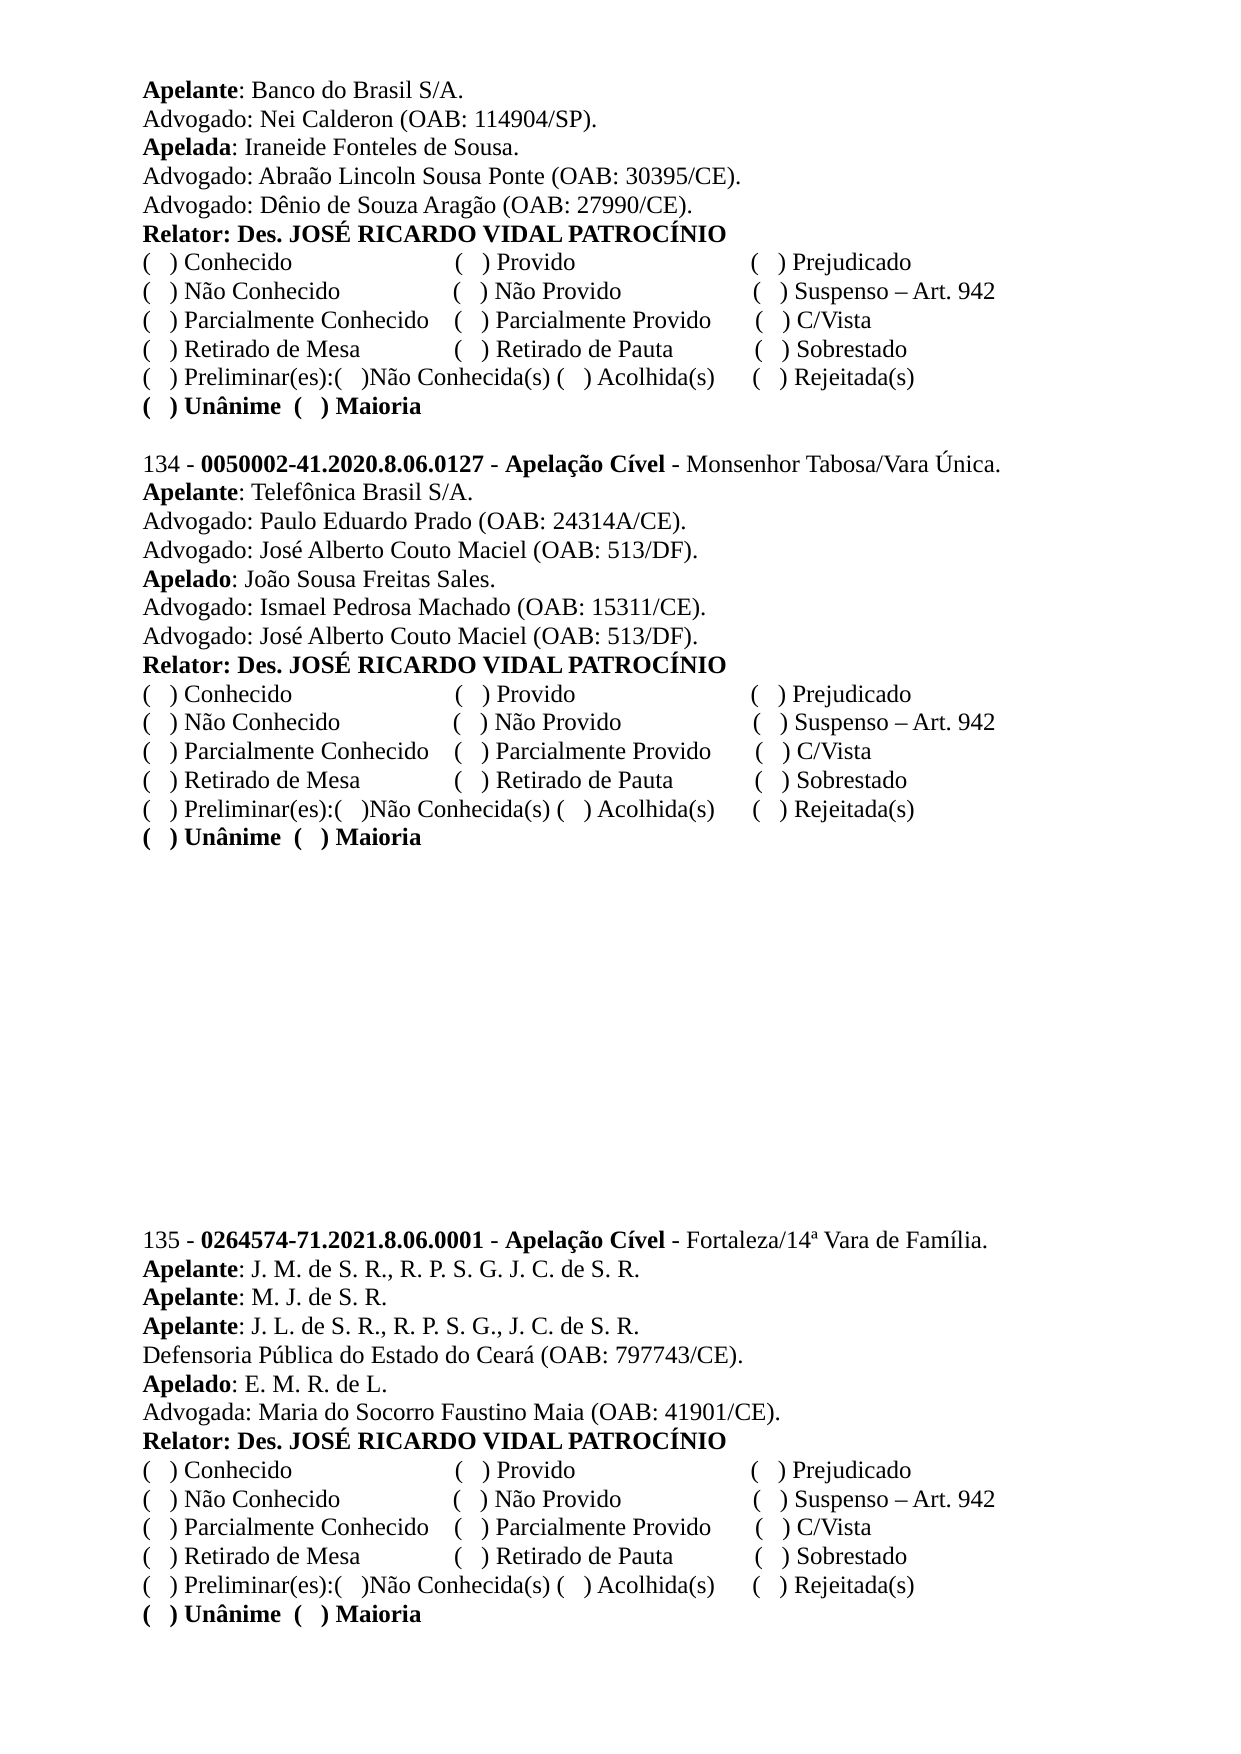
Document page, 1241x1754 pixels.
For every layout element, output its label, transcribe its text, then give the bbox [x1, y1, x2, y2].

text ( ) Preliminar(es):( )Não Conhecida(s) ( ) Acolhida(s) ( ) Rejeitada(s) [142, 794, 1158, 822]
text ( ) Conhecido ( ) Provido ( ) Prejudicado [142, 247, 1141, 276]
text 134 - 0050002-41.2020.8.06.0127 - Apelação Cível - Monsenhor Tabosa/Vara Única. [142, 449, 1141, 477]
text ( ) Unânime ( ) Maioria [142, 391, 1158, 420]
text ( ) Parcialmente Conhecido ( ) Parcialmente Provido ( ) C/Vista [142, 305, 1158, 334]
text Advogado: Nei Calderon (OAB: 114904/SP). [142, 104, 1141, 132]
text Advogado: José Alberto Couto Maciel (OAB: 513/DF). [142, 621, 1141, 650]
text Apelante: J. L. de S. R., R. P. S. G., J. C. de S. R. [142, 1311, 1141, 1340]
text Apelado: E. M. R. de L. [142, 1369, 1141, 1397]
text Apelante: Banco do Brasil S/A. [142, 75, 1141, 104]
text ( ) Retirado de Mesa ( ) Retirado de Pauta ( ) Sobrestado [142, 765, 1158, 794]
text ( ) Unânime ( ) Maioria [142, 822, 1158, 851]
text Apelado: João Sousa Freitas Sales. [142, 564, 1141, 592]
text 135 - 0264574-71.2021.8.06.0001 - Apelação Cível - Fortaleza/14ª Vara de Família. [142, 1225, 1141, 1254]
text Apelante: Telefônica Brasil S/A. [142, 477, 1141, 506]
text Advogado: Paulo Eduardo Prado (OAB: 24314A/CE). [142, 506, 1141, 535]
text ( ) Não Conhecido ( ) Não Provido ( ) Suspenso – Art. 942 [142, 276, 1158, 305]
text ( ) Não Conhecido ( ) Não Provido ( ) Suspenso – Art. 942 [142, 707, 1158, 736]
text Relator: Des. JOSÉ RICARDO VIDAL PATROCÍNIO [142, 219, 1141, 247]
text ( ) Conhecido ( ) Provido ( ) Prejudicado [142, 1455, 1141, 1484]
text Advogada: Maria do Socorro Faustino Maia (OAB: 41901/CE). [142, 1397, 1141, 1426]
text Advogado: Dênio de Souza Aragão (OAB: 27990/CE). [142, 190, 1141, 219]
text ( ) Não Conhecido ( ) Não Provido ( ) Suspenso – Art. 942 [142, 1484, 1158, 1512]
text Relator: Des. JOSÉ RICARDO VIDAL PATROCÍNIO [142, 1426, 1141, 1455]
text Apelada: Iraneide Fonteles de Sousa. [142, 132, 1141, 161]
text Advogado: Ismael Pedrosa Machado (OAB: 15311/CE). [142, 592, 1141, 621]
text ( ) Parcialmente Conhecido ( ) Parcialmente Provido ( ) C/Vista [142, 1512, 1158, 1541]
text ( ) Preliminar(es):( )Não Conhecida(s) ( ) Acolhida(s) ( ) Rejeitada(s) [142, 1570, 1158, 1599]
text Defensoria Pública do Estado do Ceará (OAB: 797743/CE). [142, 1340, 1141, 1369]
text ( ) Retirado de Mesa ( ) Retirado de Pauta ( ) Sobrestado [142, 1541, 1158, 1570]
text Relator: Des. JOSÉ RICARDO VIDAL PATROCÍNIO [142, 650, 1141, 679]
text ( ) Retirado de Mesa ( ) Retirado de Pauta ( ) Sobrestado [142, 334, 1158, 362]
text Apelante: J. M. de S. R., R. P. S. G. J. C. de S. R. [142, 1254, 1141, 1282]
text Apelante: M. J. de S. R. [142, 1282, 1141, 1311]
text ( ) Unânime ( ) Maioria [142, 1599, 1158, 1627]
text Advogado: Abraão Lincoln Sousa Ponte (OAB: 30395/CE). [142, 161, 1141, 190]
text Advogado: José Alberto Couto Maciel (OAB: 513/DF). [142, 535, 1141, 564]
text ( ) Preliminar(es):( )Não Conhecida(s) ( ) Acolhida(s) ( ) Rejeitada(s) [142, 362, 1158, 391]
text ( ) Parcialmente Conhecido ( ) Parcialmente Provido ( ) C/Vista [142, 736, 1158, 765]
text ( ) Conhecido ( ) Provido ( ) Prejudicado [142, 679, 1141, 707]
